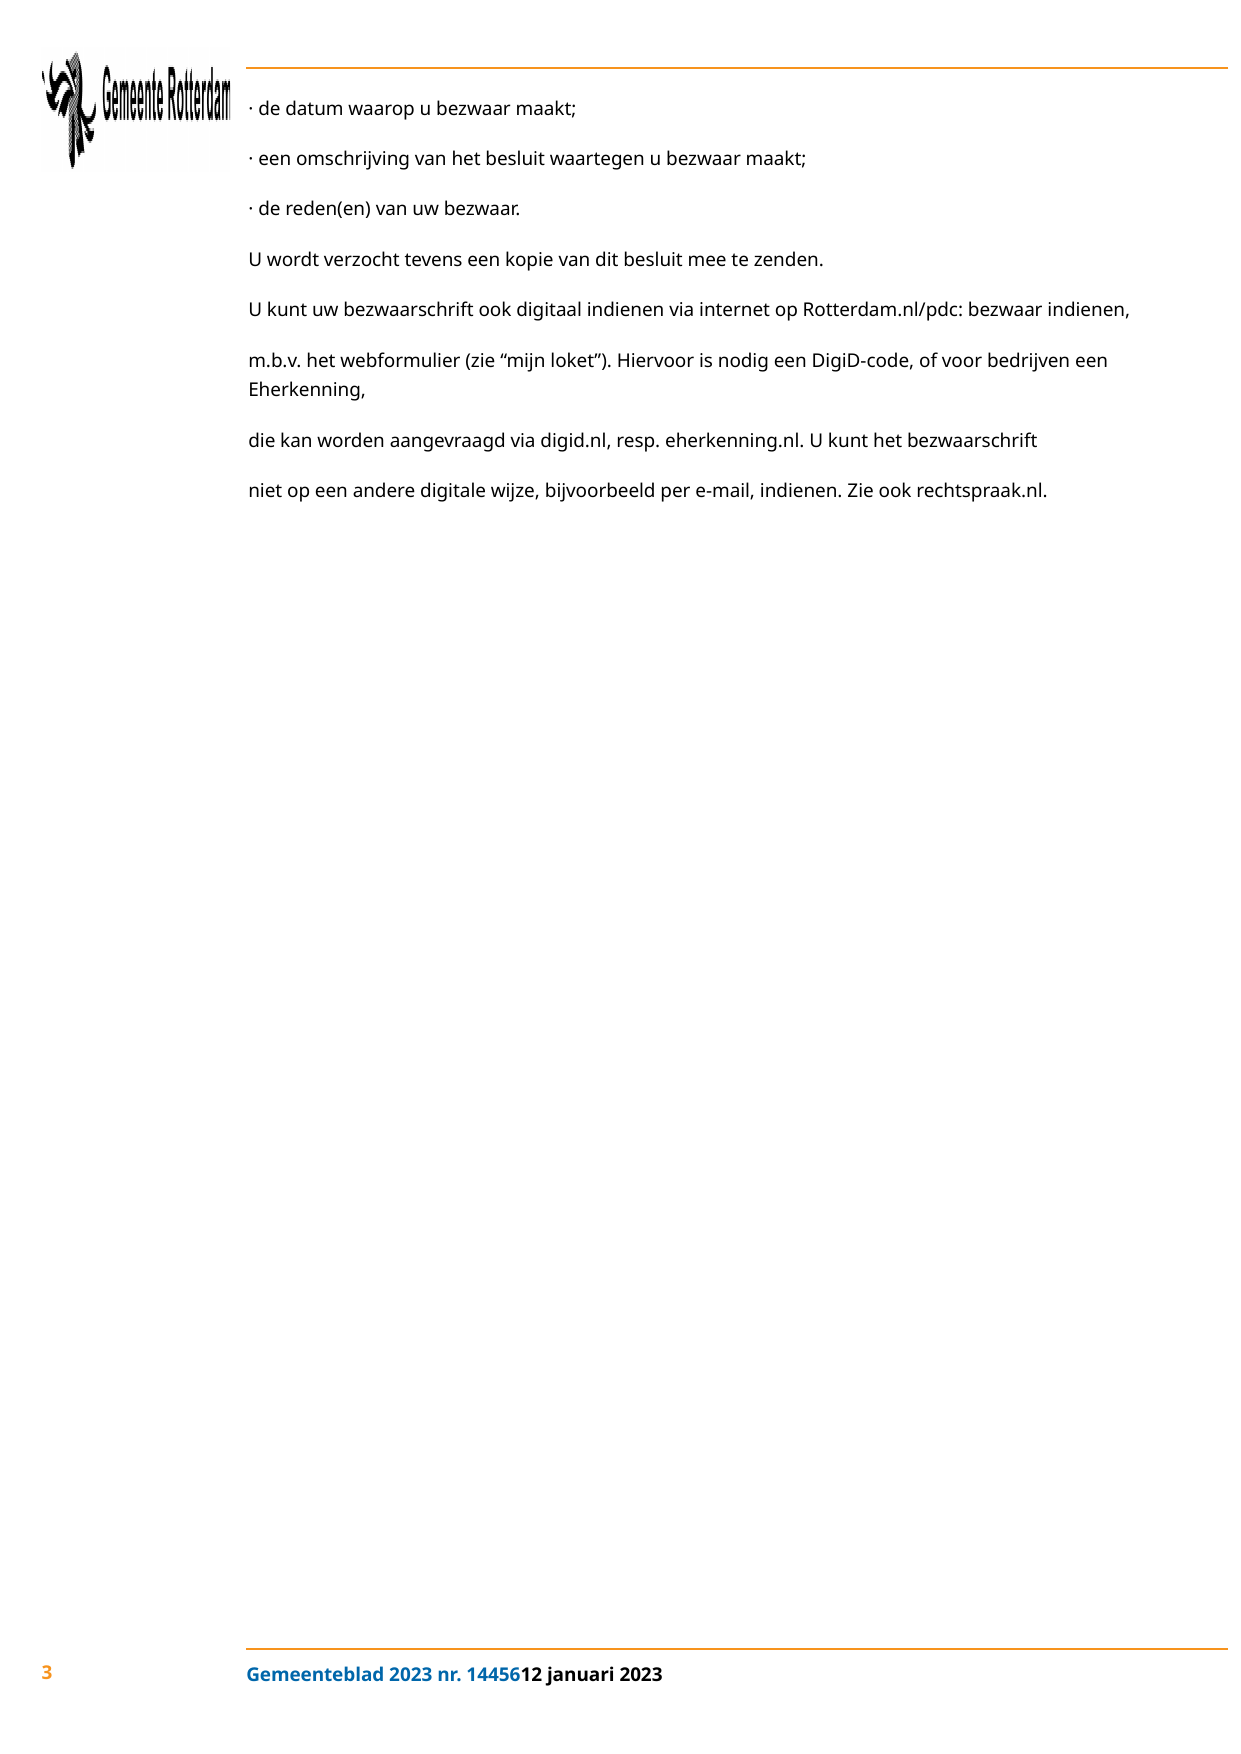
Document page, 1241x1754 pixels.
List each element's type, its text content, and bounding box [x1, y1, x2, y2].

text die kan worden aangevraagd via digid.nl, resp. eherkenning.nl. U kunt het bezwaarschrift [248, 427, 1152, 453]
text U wordt verzocht tevens een kopie van dit besluit mee te zenden. [248, 246, 1152, 272]
text · de datum waarop u bezwaar maakt; [248, 95, 1152, 121]
text m.b.v. het webformulier (zie “mijn loket”). Hiervoor is nodig een DigiD-code, of voor bedrijven een Eherkenning, [248, 347, 1152, 402]
text · de reden(en) van uw bezwaar. [248, 196, 1152, 221]
picture [41, 47, 231, 172]
text niet op een andere digitale wijze, bijvoorbeeld per e-mail, indienen. Zie ook rechtspraak.nl. [248, 477, 1152, 503]
text · een omschrijving van het besluit waartegen u bezwaar maakt; [248, 145, 1152, 171]
text U kunt uw bezwaarschrift ook digitaal indienen via internet op Rotterdam.nl/pdc: bezwaar indienen, [248, 296, 1152, 322]
